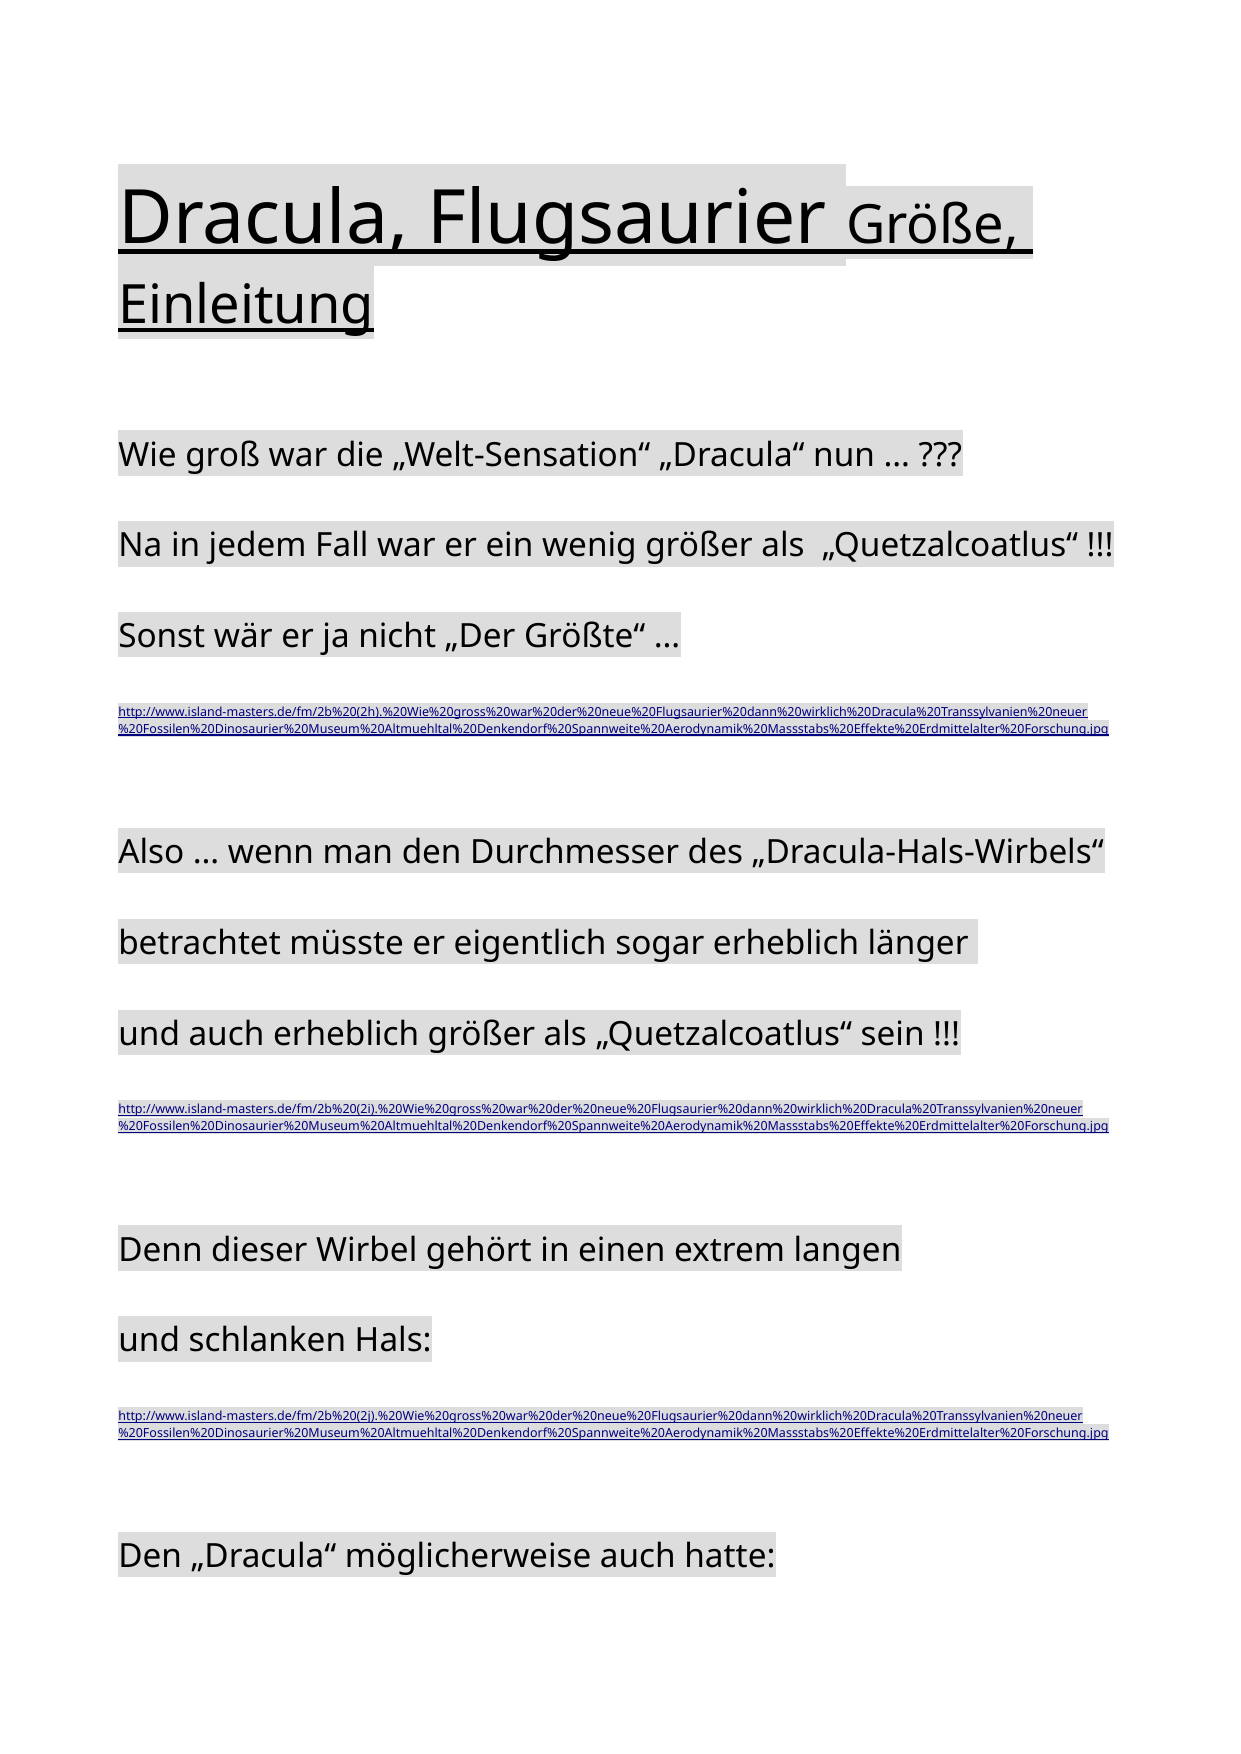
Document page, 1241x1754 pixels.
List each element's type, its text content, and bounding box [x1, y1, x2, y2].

text Denn dieser Wirbel gehört in einen extrem langen [118, 1225, 1122, 1271]
text Na in jedem Fall war er ein wenig größer als „Quetzalcoatlus“ !!! [118, 521, 1122, 567]
text Also … wenn man den Durchmesser des „Dracula-Hals-Wirbels“ [118, 828, 1122, 873]
text Dracula, Flugsaurier Größe, Einleitung [118, 163, 1122, 339]
text betrachtet müsste er eigentlich sogar erheblich länger [118, 919, 1122, 964]
text Wie groß war die „Welt-Sensation“ „Dracula“ nun … ??? [118, 430, 1122, 476]
text http://www.island-masters.de/fm/2b%20(2j).%20Wie%20gross%20war%20der%20neue%20Flugsaurier%20dann%20wirklich%20Dracula%20Transsylvanien%20neuer%20Fossilen%20Dinosaurier%20Museum%20Altmuehltal%20Denkendorf%20Spannweite%20Aerodynamik%20Massstabs%20Effekte%20Erdmittelalter%20Forschung.jpg [118, 1407, 1122, 1441]
text http://www.island-masters.de/fm/2b%20(2i).%20Wie%20gross%20war%20der%20neue%20Flugsaurier%20dann%20wirklich%20Dracula%20Transsylvanien%20neuer%20Fossilen%20Dinosaurier%20Museum%20Altmuehltal%20Denkendorf%20Spannweite%20Aerodynamik%20Massstabs%20Effekte%20Erdmittelalter%20Forschung.jpg [118, 1100, 1122, 1134]
text http://www.island-masters.de/fm/2b%20(2h).%20Wie%20gross%20war%20der%20neue%20Flugsaurier%20dann%20wirklich%20Dracula%20Transsylvanien%20neuer%20Fossilen%20Dinosaurier%20Museum%20Altmuehltal%20Denkendorf%20Spannweite%20Aerodynamik%20Massstabs%20Effekte%20Erdmittelalter%20Forschung.jpg [118, 703, 1122, 737]
text Sonst wär er ja nicht „Der Größte“ … [118, 612, 1122, 657]
text und auch erheblich größer als „Quetzalcoatlus“ sein !!! [118, 1009, 1122, 1055]
text Den „Dracula“ möglicherweise auch hatte: [118, 1532, 1122, 1577]
text und schlanken Hals: [118, 1316, 1122, 1362]
